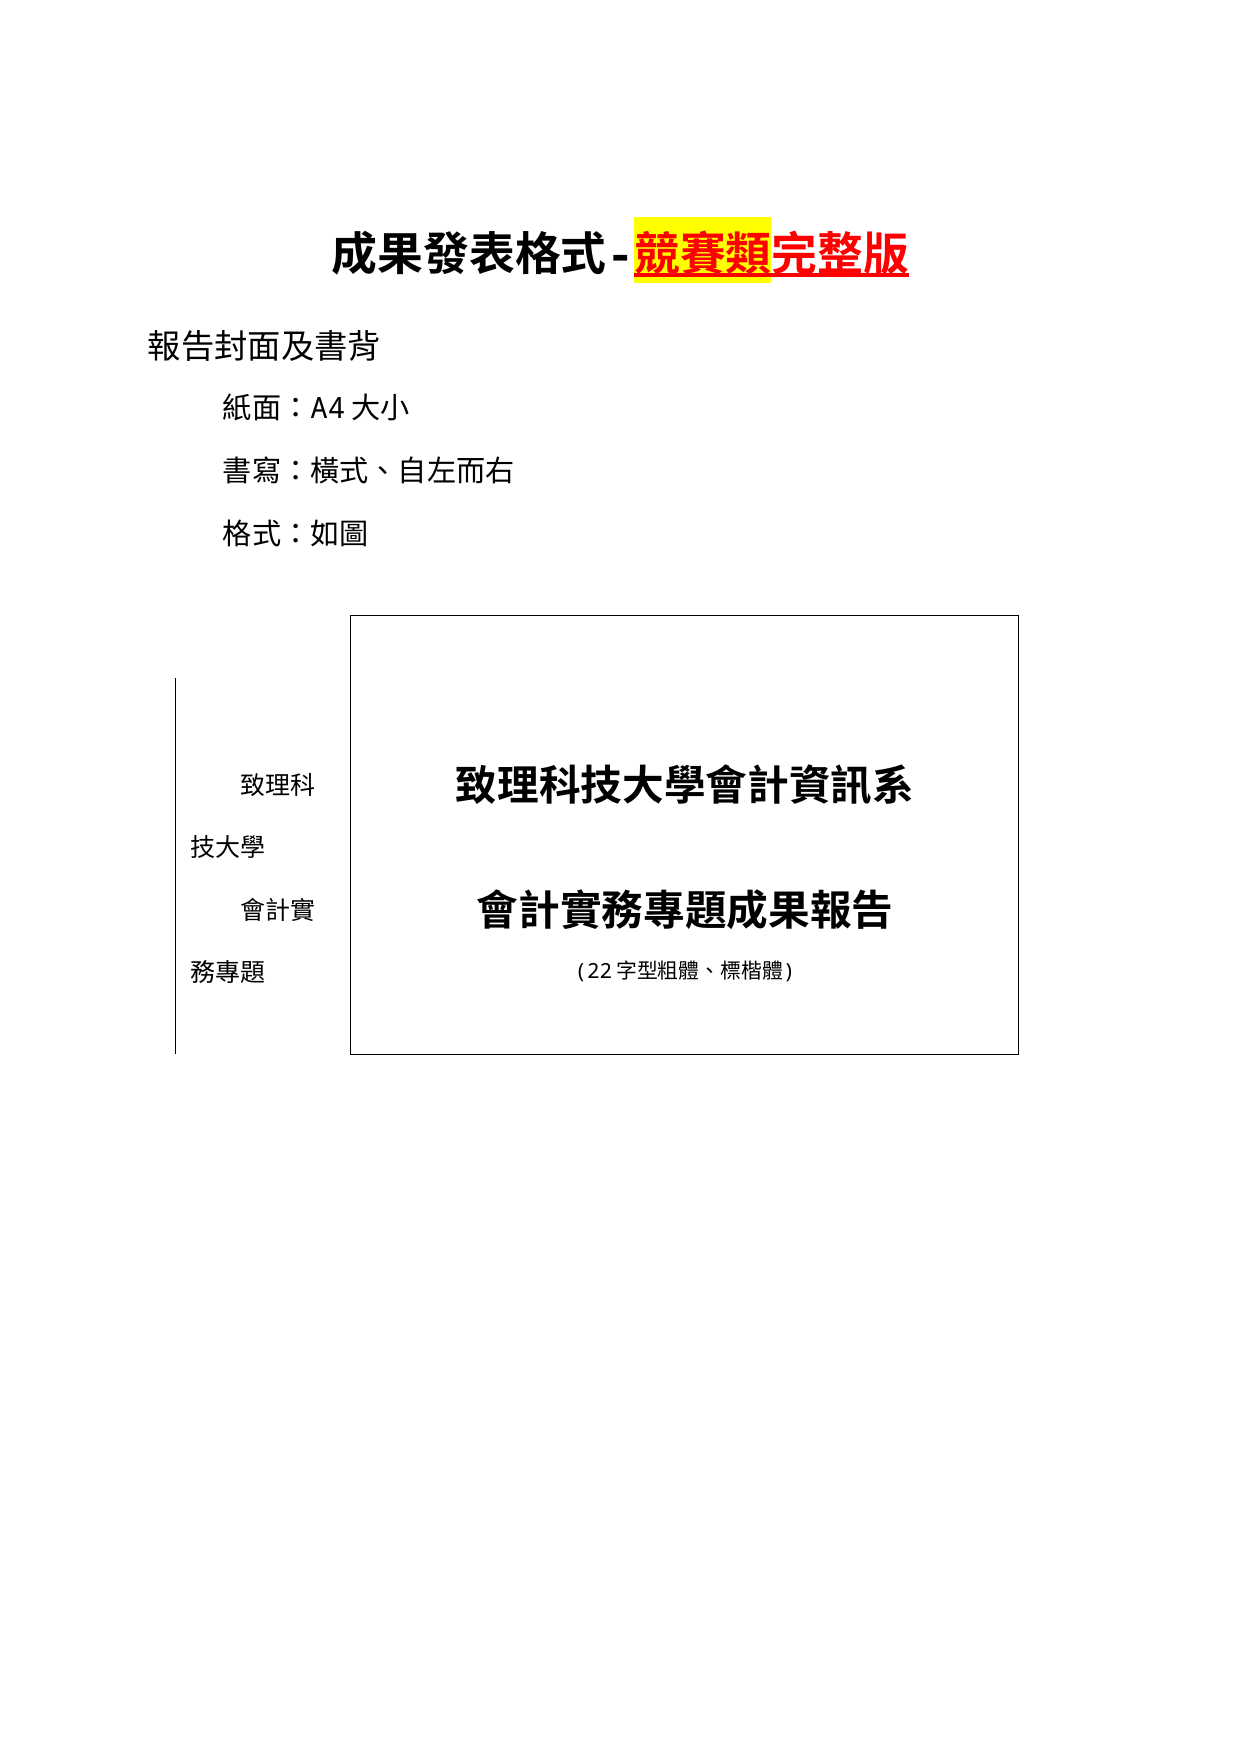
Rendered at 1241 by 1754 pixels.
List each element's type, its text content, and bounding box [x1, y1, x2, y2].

text 成果發表格式-競賽類完整版 [148, 177, 1092, 302]
text 格式：如圖 [148, 490, 1092, 552]
table_header 致理科技大學會計資訊系 會計實務專題成果報告 (22字型粗體、標楷體) [351, 616, 1018, 1054]
table_header [176, 615, 350, 678]
text 報告封面及書背 [148, 302, 1092, 365]
text 書寫：橫式、自左而右 [148, 427, 1092, 490]
text 紙面：A4大小 [148, 365, 1092, 427]
table_cell 致理科技大學 會計實務專題 [176, 678, 350, 1054]
